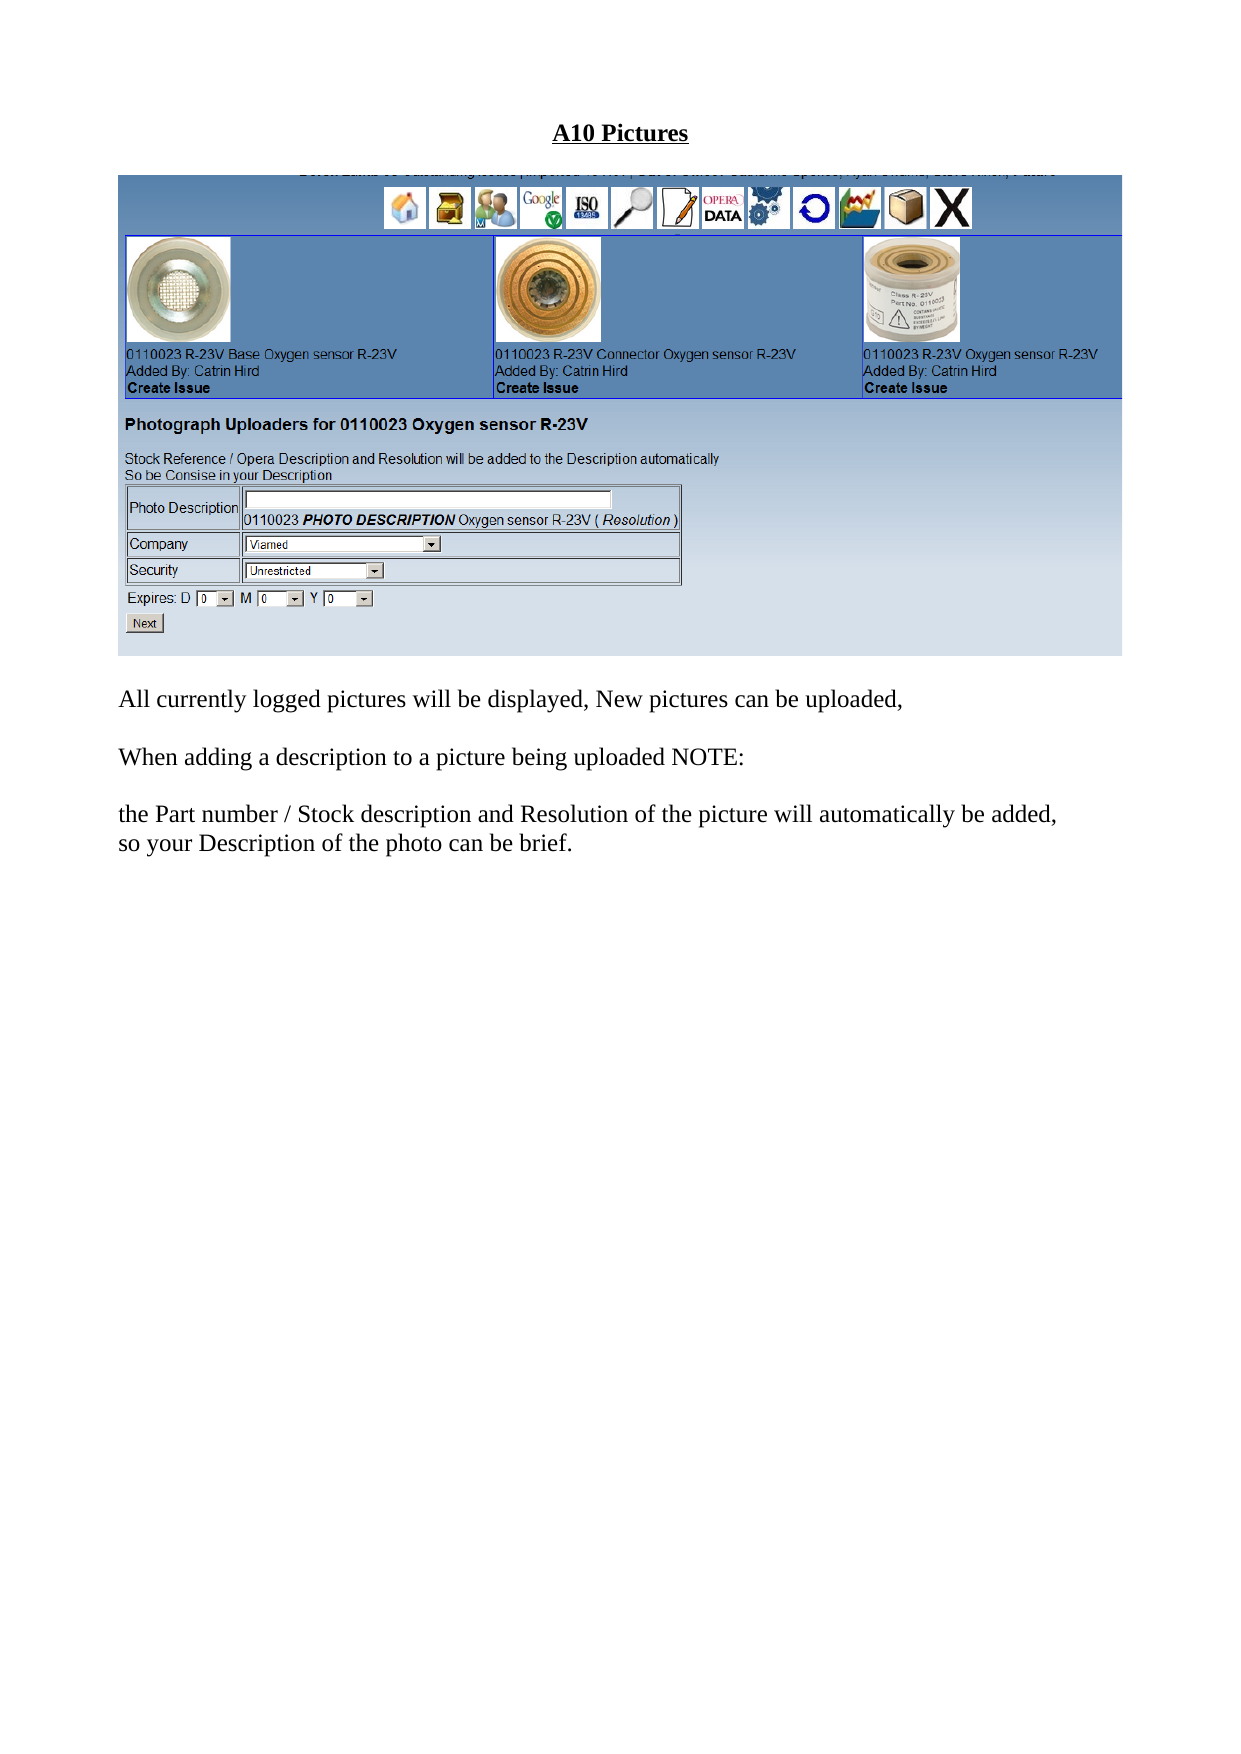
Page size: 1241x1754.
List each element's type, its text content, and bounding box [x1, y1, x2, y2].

text the Part number / Stock description and Resolution of the picture will automatically be added, so your Description of the photo can be brief. [118, 799, 1122, 857]
text When adding a description to a picture being uploaded NOTE: [118, 742, 1122, 771]
text A10 Pictures [118, 118, 1122, 147]
text All currently logged pictures will be displayed, New pictures can be uploaded, [118, 684, 1122, 742]
